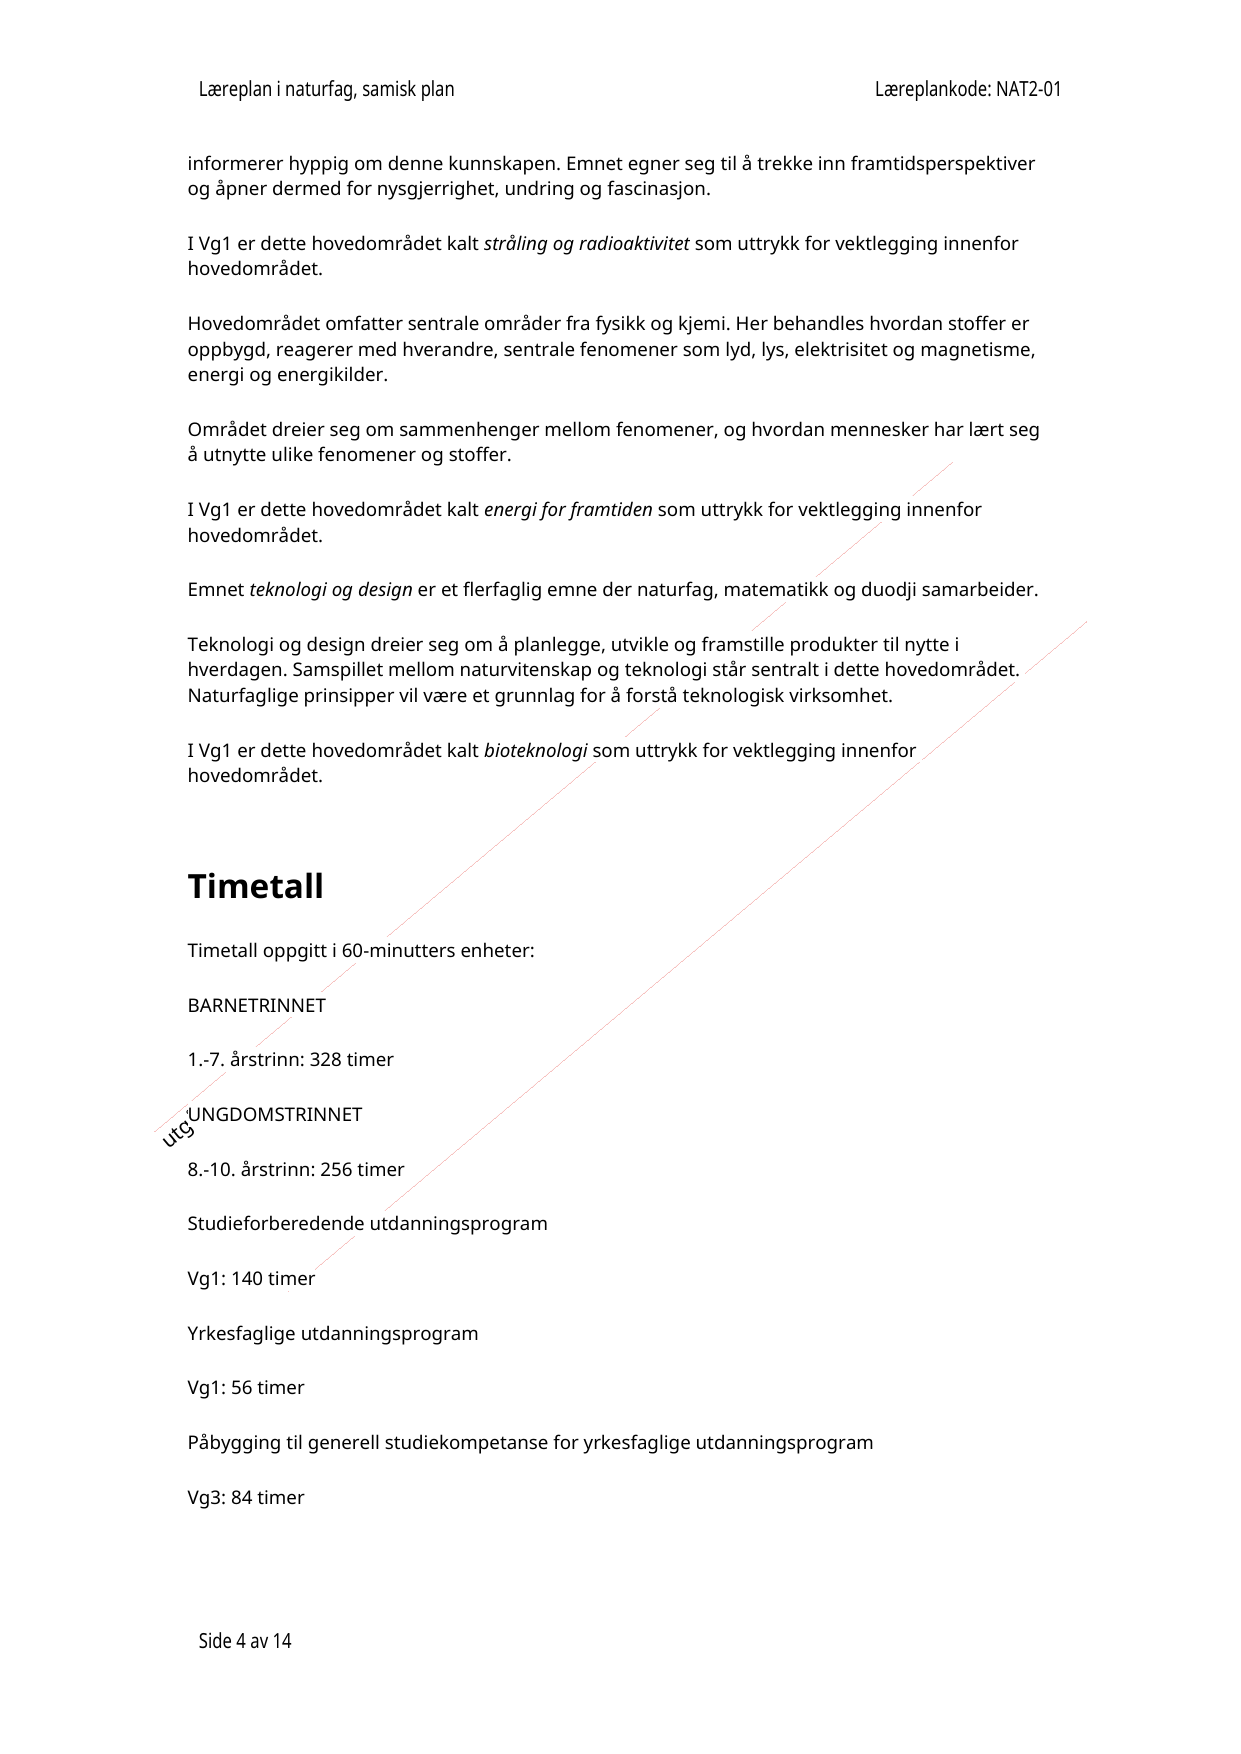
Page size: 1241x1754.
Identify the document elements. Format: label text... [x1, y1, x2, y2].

subtitle Timetall [423, 817, 852, 908]
text 8.-10. årstrinn: 256 timer [405, 1156, 448, 1181]
text Yrkesfaglige utdanningsprogram [479, 1320, 1053, 1346]
subtitle Timetall [747, 817, 1053, 908]
text Studieforberedende utdanningsprogram [548, 1211, 1053, 1236]
text 1.-7. årstrinn: 328 timer [552, 1047, 1053, 1072]
text Området dreier seg om sammenhenger mellom fenomener, og hvordan mennesker har lært seg å utnytte ulike fenomener og stoffer. [517, 416, 1053, 467]
text BARNETRINNET [326, 992, 644, 1017]
text 8.-10. årstrinn: 256 timer [422, 1156, 1053, 1181]
text BARNETRINNET [617, 992, 1053, 1017]
text UNGDOMSTRINNET [486, 1101, 1053, 1127]
text I Vg1 er dette hovedområdet kalt bioteknologi som uttrykk for vektlegging innenfor hovedområdet. [187, 737, 593, 788]
text Påbygging til generell studiekompetanse for yrkesfaglige utdanningsprogram [874, 1429, 1053, 1455]
text I Vg1 er dette hovedområdet kalt bioteknologi som uttrykk for vektlegging innenfor hovedområdet. [890, 737, 1053, 788]
text Vg1: 140 timer [315, 1265, 1053, 1291]
text Timetall oppgitt i 60-minutters enheter: [535, 937, 709, 963]
text Hovedområdet omfatter sentrale områder fra fysikk og kjemi. Her behandles hvordan stoffer er oppbygd, reagerer med hverandre, sentrale fenomener som lyd, lys, elektrisitet og magnetisme, energi og energikilder. [393, 310, 1053, 387]
text UNGDOMSTRINNET [367, 1101, 514, 1127]
text I Vg1 er dette hovedområdet kalt energi for framtiden som uttrykk for vektlegging innenfor hovedområdet. [328, 522, 879, 547]
text I Vg1 er dette hovedområdet kalt energi for framtiden som uttrykk for vektlegging innenfor hovedområdet. [853, 496, 1053, 547]
text Dette hovedområdet dreier seg om vårt eget solsystem, jordas plass og det ytre verdensrom. Gjennom forskning og teknologiske nyvinninger øker kunnskapen om verdensrommet. Mediene informerer hyppig om denne kunnskapen. Emnet egner seg til å trekke inn framtidsperspektiver og åpner dermed for nysgjerrighet, undring og fascinasjon. [711, 150, 1053, 201]
subtitle Timetall [333, 817, 528, 908]
text Timetall oppgitt i 60-minutters enheter: [681, 937, 1053, 963]
text I Vg1 er dette hovedområdet kalt stråling og radioaktivitet som uttrykk for vektlegging innenfor hovedområdet. [323, 230, 1053, 281]
text 1.-7. årstrinn: 328 timer [394, 1047, 578, 1072]
text I Vg1 er dette hovedområdet kalt bioteknologi som uttrykk for vektlegging innenfor hovedområdet. [566, 762, 918, 788]
text Vg3: 84 timer [305, 1484, 1053, 1509]
text Vg1: 56 timer [305, 1375, 1053, 1400]
